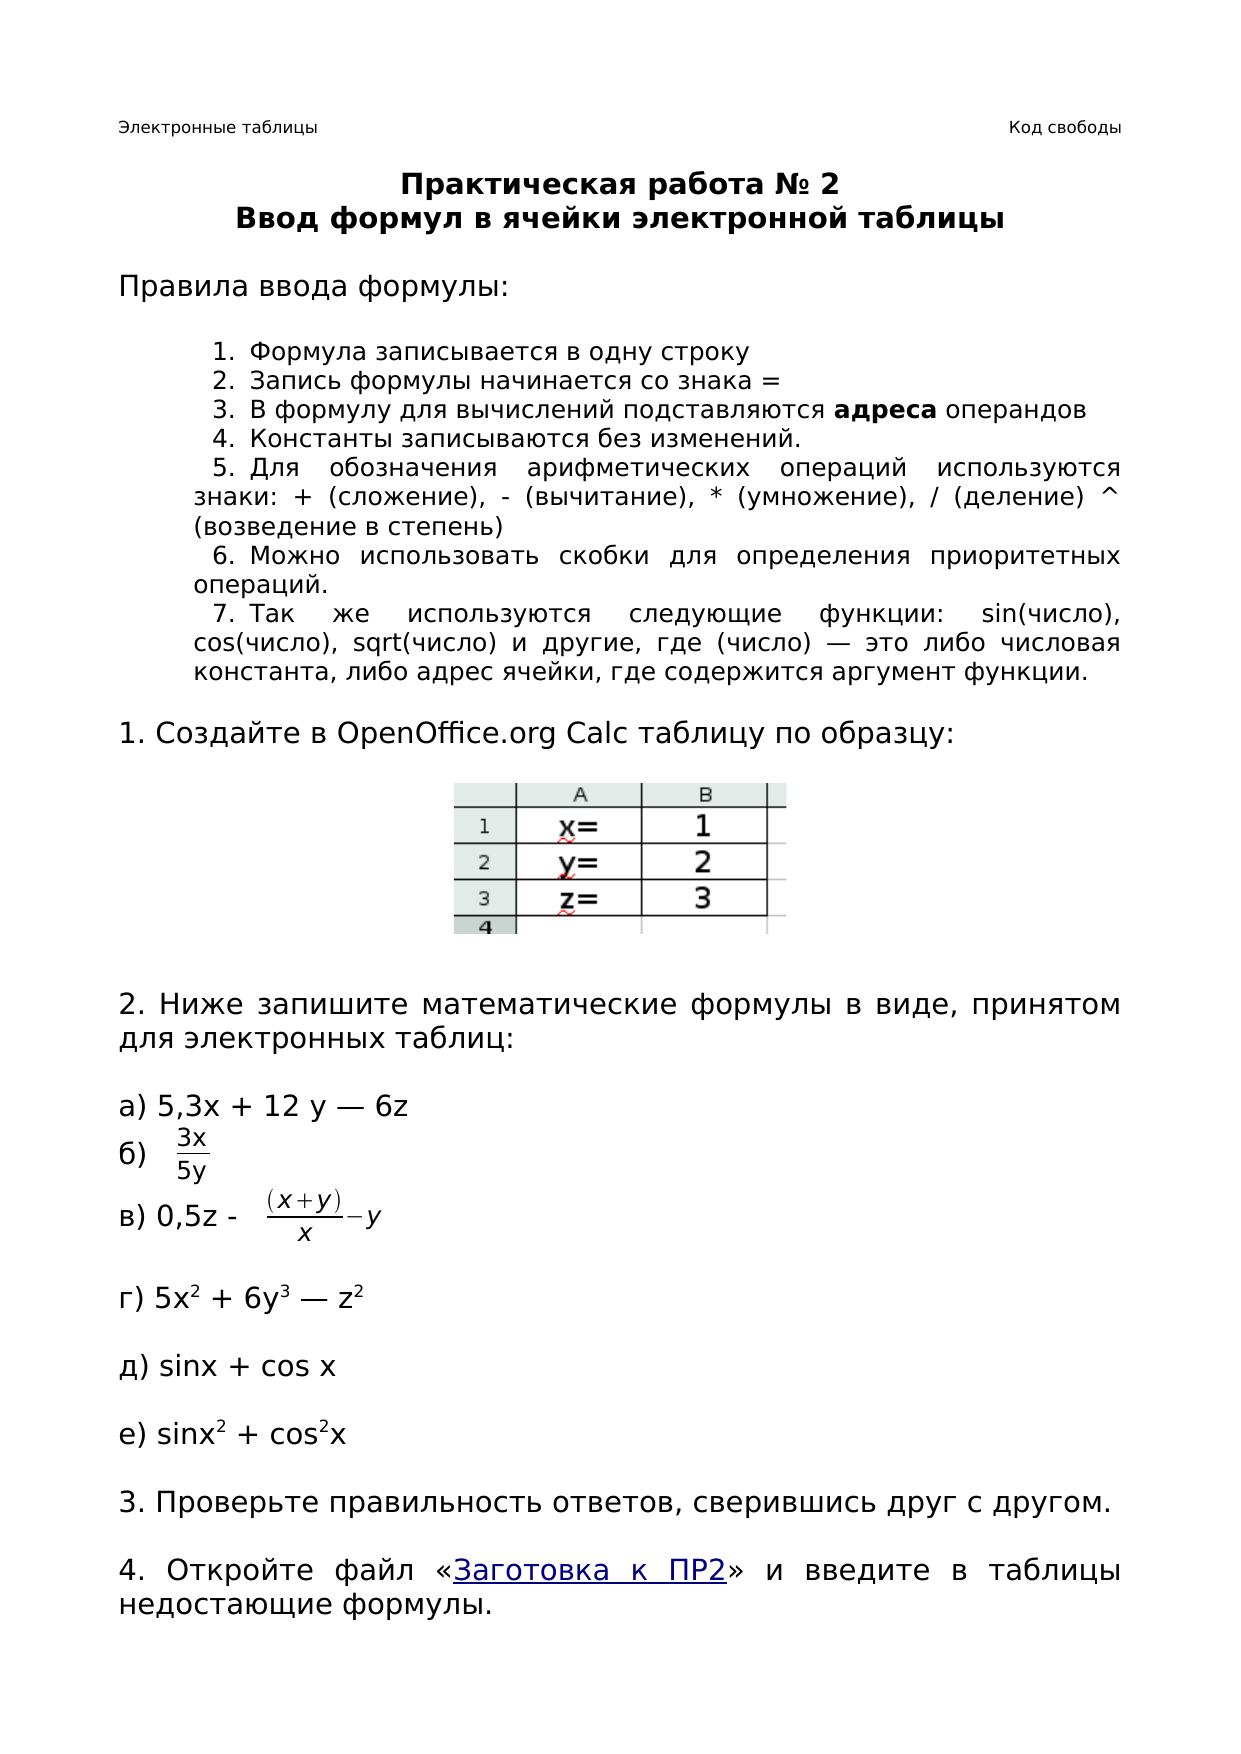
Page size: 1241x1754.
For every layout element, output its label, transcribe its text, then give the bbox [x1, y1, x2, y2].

text е) sinx2 + cos2x [118, 1417, 1122, 1451]
text Практическая работа № 2 [118, 167, 1122, 201]
text а) 5,3x + 12 y — 6z [118, 1089, 1122, 1123]
text д) sinx + cos x [118, 1349, 1122, 1383]
list Константы записываются без изменений. [156, 424, 1122, 453]
text 3. Проверьте правильность ответов, сверившись друг с другом. [118, 1485, 1122, 1519]
text 2. Ниже запишите математические формулы в виде, принятом для электронных таблиц: [118, 988, 1122, 1056]
list В формулу для вычислений подставляются адреса операндов [156, 395, 1122, 424]
text в) 0,5z - [118, 1185, 1122, 1247]
text 4. Откройте файл «Заготовка к ПР2» и введите в таблицы недостающие формулы. [118, 1553, 1122, 1621]
text Правила ввода формулы: [118, 269, 1122, 303]
text 1. Создайте в OpenOffice.org Calc таблицу по образцу: [118, 716, 1122, 750]
list Запись формулы начинается со знака = [156, 366, 1122, 395]
picture [453, 783, 787, 934]
list Можно использовать скобки для определения приоритетных операций. [156, 541, 1122, 599]
text г) 5x2 + 6y3 — z2 [118, 1281, 1122, 1315]
text Ввод формул в ячейки электронной таблицы [118, 201, 1122, 235]
text б) [118, 1123, 1122, 1185]
list Так же используются следующие функции: sin(число), cos(число), sqrt(число) и другие, где (число) — это либо числовая константа, либо адрес ячейки, где содержится аргумент функции. [156, 599, 1122, 687]
list Для обозначения арифметических операций используются знаки: + (сложение), - (вычитание), * (умножение), / (деление) ^ (возведение в степень) [156, 453, 1122, 541]
list Формула записывается в одну строку [156, 337, 1122, 366]
